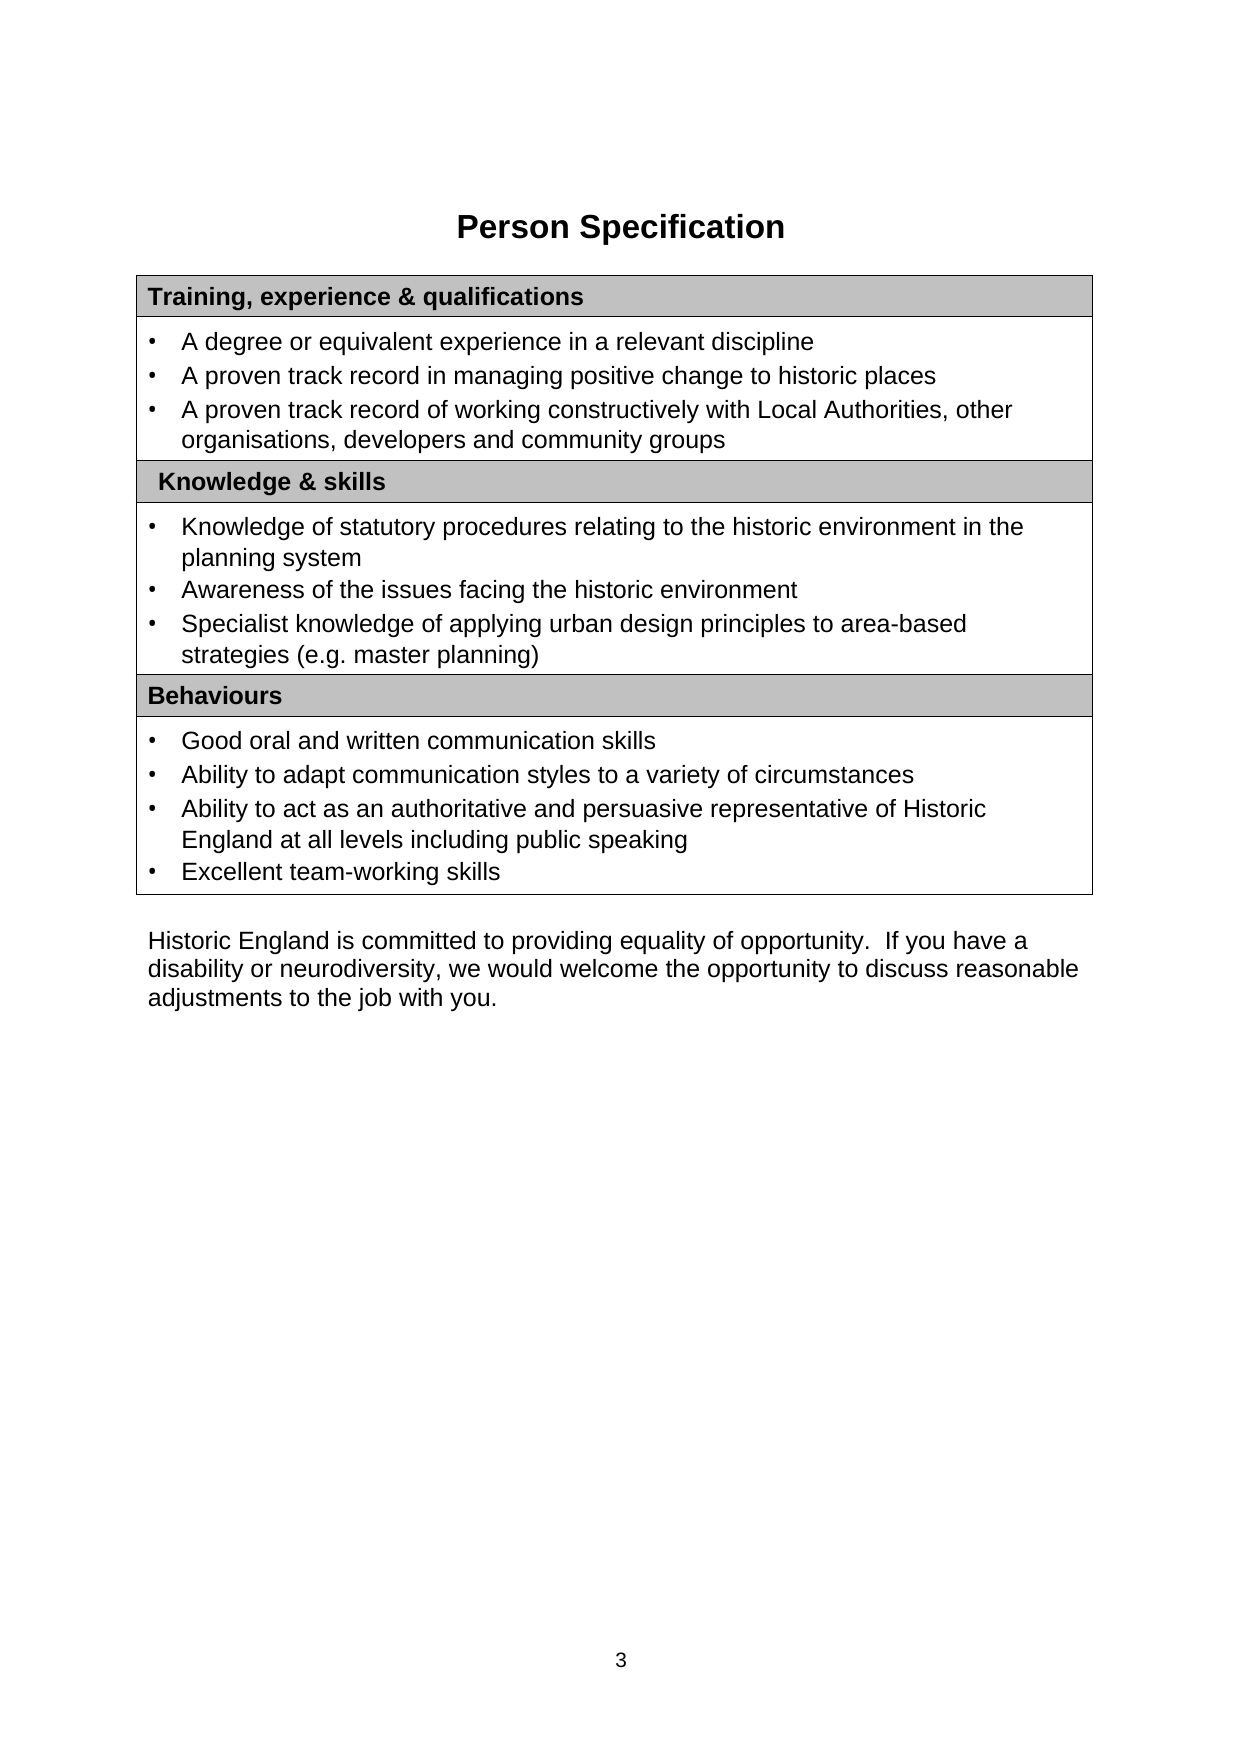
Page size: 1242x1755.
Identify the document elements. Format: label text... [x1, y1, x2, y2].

table_cell Knowledge of statutory procedures relating to the historic environment in the planning system Awareness of the issues facing the historic environment Specialist knowledge of applying urban design principles to area-based strategies (e.g. master planning) [137, 503, 1092, 674]
table_cell Behaviours [137, 675, 1092, 716]
table_cell A degree or equivalent experience in a relevant discipline A proven track record in managing positive change to historic places A proven track record of working constructively with Local Authorities, other organisations, developers and community groups [137, 317, 1092, 460]
table_header Training, experience & qualifications [137, 276, 1092, 316]
table_cell Knowledge & skills [137, 461, 1092, 502]
text Historic England is committed to providing equality of opportunity. If you have a disability or neurodiversity, we would welcome the opportunity to discuss reasonable adjustments to the job with you. [148, 926, 1094, 1012]
text Person Specification [148, 207, 1094, 246]
table_cell Good oral and written communication skills Ability to adapt communication styles to a variety of circumstances Ability to act as an authoritative and persuasive representative of Historic England at all levels including public speaking Excellent team-working skills [137, 717, 1092, 894]
